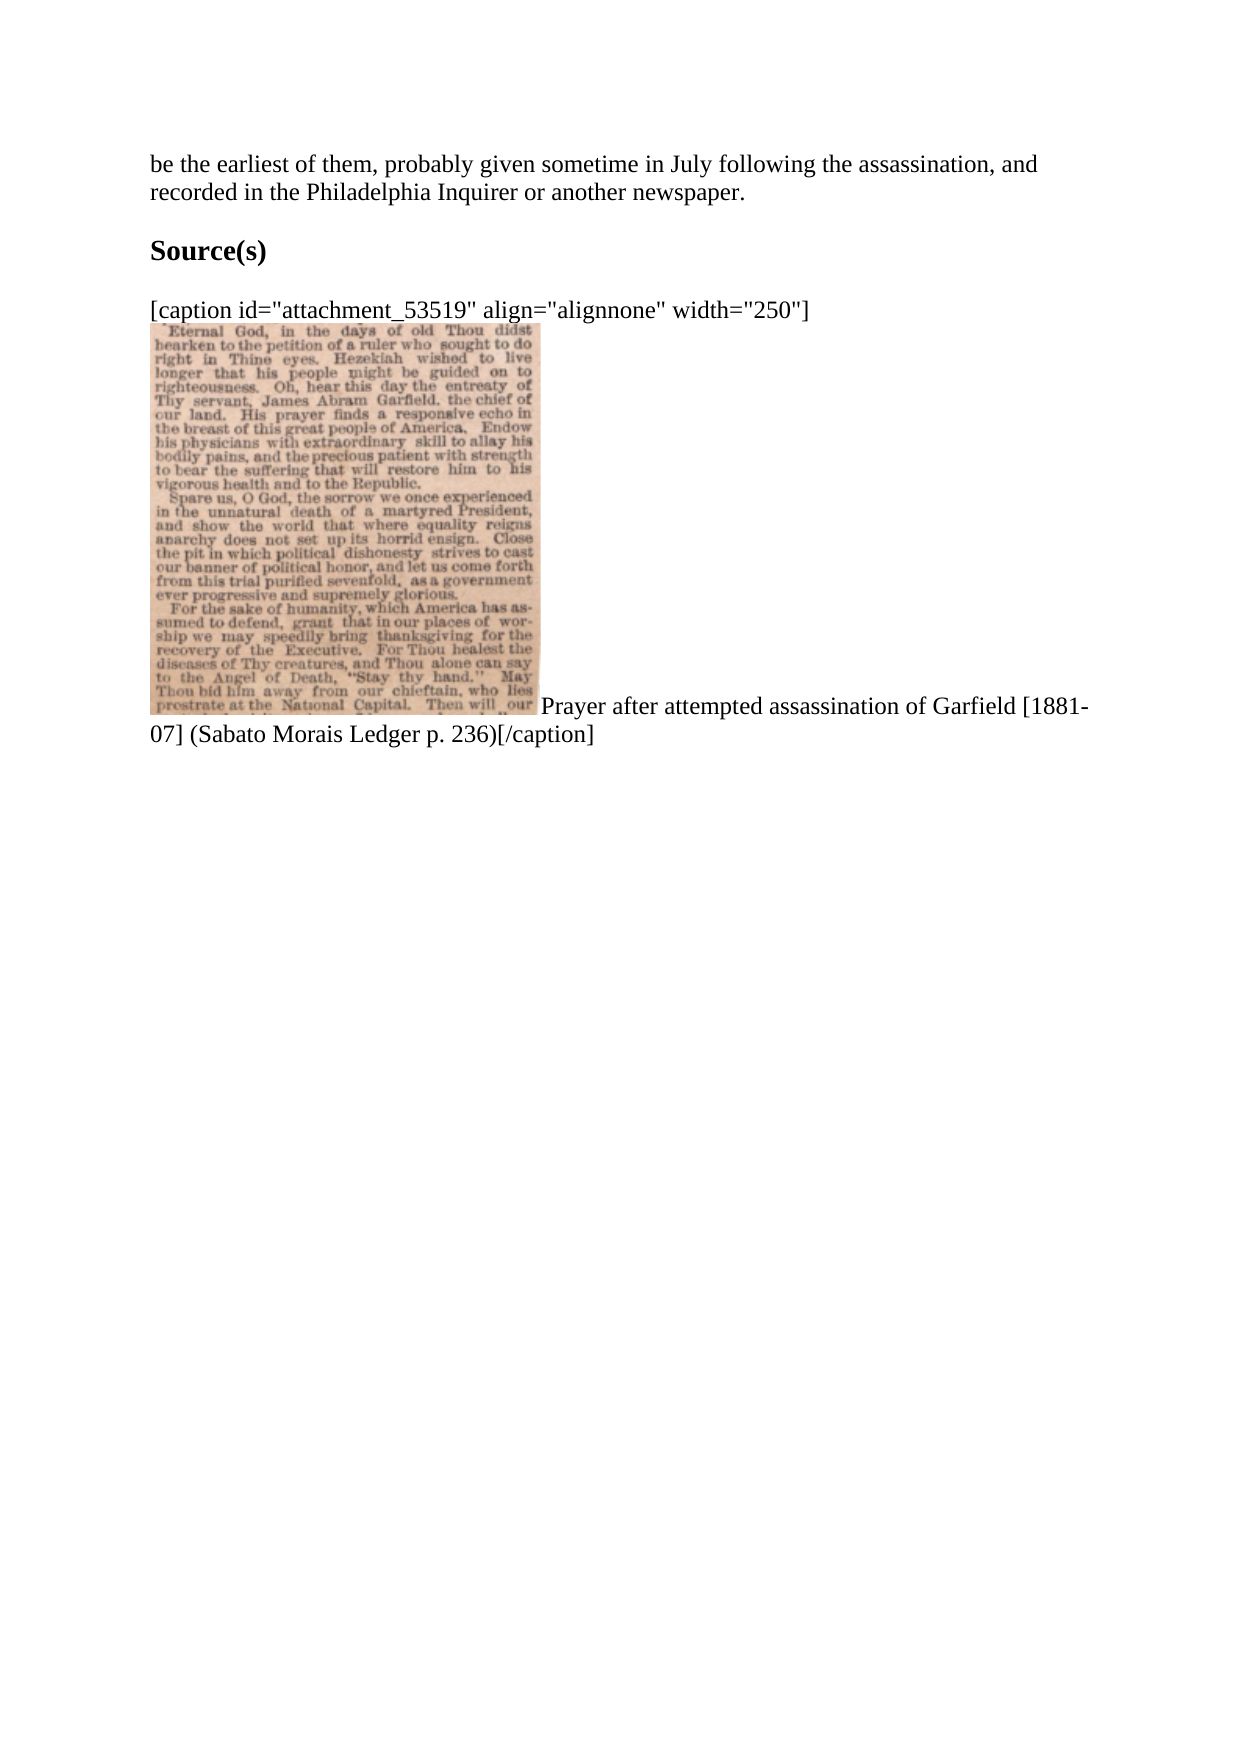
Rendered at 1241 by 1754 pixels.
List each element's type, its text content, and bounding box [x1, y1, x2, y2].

text be the earliest of them, probably given sometime in July following the assassination, and recorded in the Philadelphia Inquirer or another newspaper. [150, 150, 1090, 205]
subtitle Source(s) [150, 235, 1090, 267]
text [caption id="attachment_53519" align="alignnone" width="250"]Prayer after attempted assassination of Garfield [1881-07] (Sabato Morais Ledger p. 236)[/caption] [150, 296, 1090, 748]
picture [150, 323, 541, 715]
